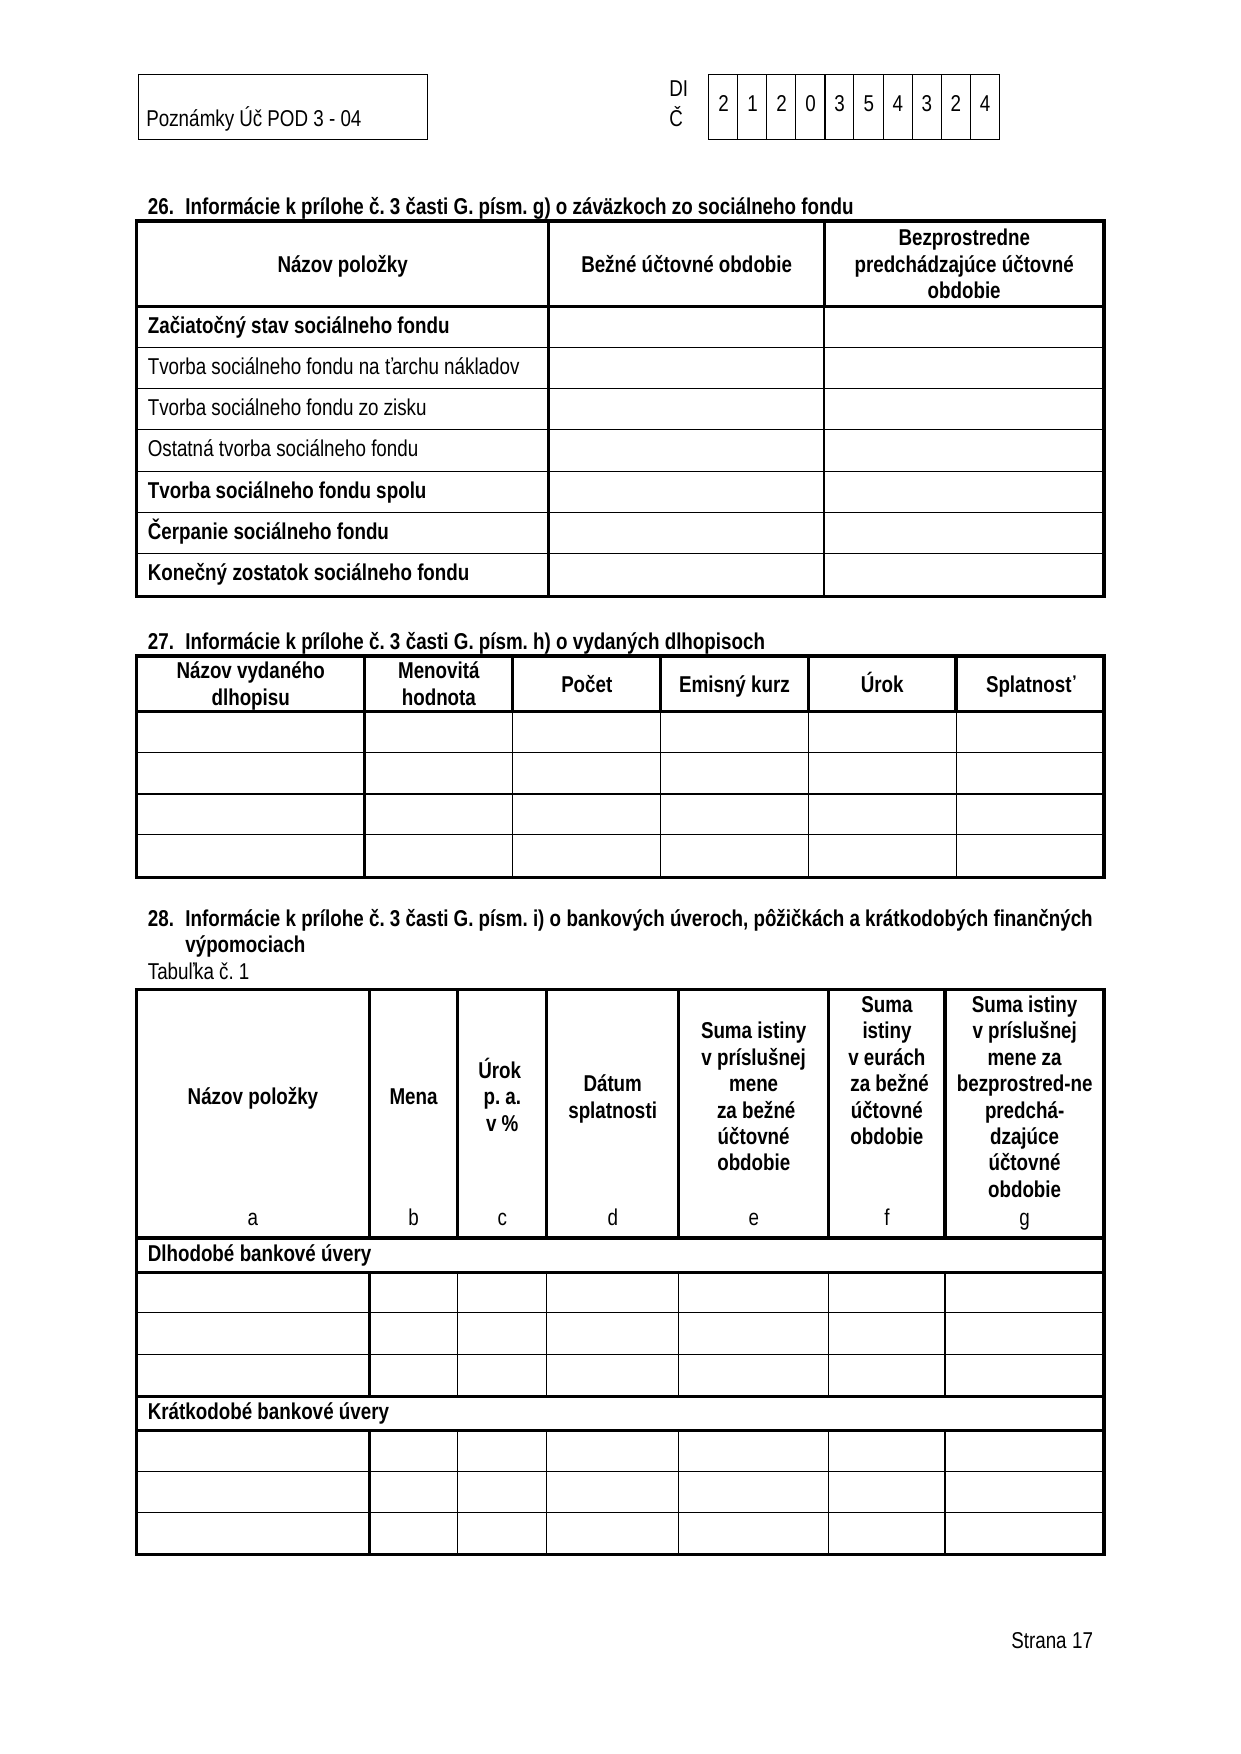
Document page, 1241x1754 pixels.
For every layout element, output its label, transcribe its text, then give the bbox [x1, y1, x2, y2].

table_header Menovitá hodnota [366, 658, 511, 710]
table_cell [366, 795, 512, 834]
table_header Mena [371, 991, 456, 1202]
text Tabuľka č. 1 [148, 958, 1093, 984]
table_header Bezprostredne predchádzajúce účtovné obdobie [826, 223, 1102, 305]
title Informácie k prílohe č. 3 časti G. písm. g) o záväzkoch zo sociálneho fondu [148, 193, 1093, 219]
table_header Suma istiny v príslušnej mene za bezprostred-ne predchá-dzajúce účtovné obdobie [947, 991, 1102, 1202]
table_cell [371, 1513, 457, 1553]
table_cell [138, 1432, 368, 1471]
table_cell [946, 1432, 1102, 1471]
table_cell [957, 753, 1102, 793]
table_header Úrok [810, 658, 954, 710]
table_cell a [138, 1202, 368, 1236]
table_cell [661, 795, 808, 834]
table_cell Začiatočný stav sociálneho fondu [138, 308, 547, 347]
table_header Úrok p. a. v % [459, 991, 545, 1202]
table_cell d [548, 1202, 677, 1236]
table_cell [366, 753, 512, 793]
table_cell [138, 1513, 368, 1553]
table_cell [550, 348, 823, 388]
table_cell [679, 1274, 828, 1312]
table_cell [371, 1313, 457, 1353]
table_cell [829, 1472, 944, 1512]
table_cell [371, 1432, 457, 1471]
table_cell [957, 835, 1102, 876]
table_cell [458, 1274, 546, 1312]
table_cell [550, 472, 823, 512]
table_cell [829, 1355, 944, 1395]
title Informácie k prílohe č. 3 časti G. písm. h) o vydaných dlhopisoch [148, 628, 1093, 654]
table_cell [513, 795, 660, 834]
table_cell Tvorba sociálneho fondu spolu [138, 472, 547, 512]
table_cell [829, 1274, 944, 1312]
table_header Názov položky [138, 223, 547, 305]
table_cell [809, 713, 956, 752]
title Informácie k prílohe č. 3 časti G. písm. i) o bankových úveroch, pôžičkách a krátkodobých finančných výpomociach [148, 905, 1093, 958]
table_header Splatnosť [958, 658, 1102, 710]
table_cell g [947, 1202, 1102, 1236]
table_cell [458, 1313, 546, 1353]
table_cell [946, 1313, 1102, 1353]
table_header Suma istiny v eurách za bežné účtovné obdobie [830, 991, 943, 1202]
table_cell [946, 1472, 1102, 1512]
table_cell [513, 753, 660, 793]
table_cell [550, 554, 823, 595]
table_cell [547, 1355, 678, 1395]
table_cell [458, 1472, 546, 1512]
table_cell [547, 1432, 678, 1471]
table_cell [513, 835, 660, 876]
table_cell [825, 430, 1102, 471]
table_cell [138, 753, 363, 793]
table_cell c [459, 1202, 545, 1236]
table_cell Ostatná tvorba sociálneho fondu [138, 430, 547, 471]
table_cell [547, 1313, 678, 1353]
table_cell [661, 753, 808, 793]
table_cell [825, 348, 1102, 388]
table_cell [661, 713, 808, 752]
table_header Bežné účtovné obdobie [550, 223, 823, 305]
table_cell Tvorba sociálneho fondu zo zisku [138, 389, 547, 429]
table_cell [138, 795, 363, 834]
table_cell [809, 753, 956, 793]
table_cell [946, 1355, 1102, 1395]
table_cell [138, 713, 363, 752]
table_cell [825, 308, 1102, 347]
table_cell [829, 1432, 944, 1471]
table_cell Krátkodobé bankové úvery [138, 1398, 1102, 1429]
table_cell [957, 713, 1102, 752]
table_cell [825, 389, 1102, 429]
table_cell [825, 554, 1102, 595]
table_cell [825, 472, 1102, 512]
table_header Počet [514, 658, 659, 710]
table_header Názov vydaného dlhopisu [138, 658, 363, 710]
table_cell [825, 513, 1102, 553]
table_cell [679, 1513, 828, 1553]
table_cell [661, 835, 808, 876]
table_cell [371, 1355, 457, 1395]
table_cell [513, 713, 660, 752]
table_cell [138, 835, 363, 876]
table_cell [550, 430, 823, 471]
table_cell [371, 1274, 457, 1312]
table_cell Čerpanie sociálneho fondu [138, 513, 547, 553]
table_cell [138, 1313, 368, 1353]
table_cell [829, 1313, 944, 1353]
table_cell Dlhodobé bankové úvery [138, 1240, 1102, 1271]
table_cell [366, 835, 512, 876]
table_cell [679, 1313, 828, 1353]
table_cell f [830, 1202, 943, 1236]
table_cell b [371, 1202, 456, 1236]
table_cell [946, 1274, 1102, 1312]
table_cell [547, 1513, 678, 1553]
table_cell [547, 1274, 678, 1312]
table_cell [138, 1355, 368, 1395]
table_cell [366, 713, 512, 752]
table_cell Tvorba sociálneho fondu na ťarchu nákladov [138, 348, 547, 388]
table_header Suma istiny v príslušnej mene za bežné účtovné obdobie [680, 991, 827, 1202]
table_cell [458, 1355, 546, 1395]
table_cell [679, 1472, 828, 1512]
table_cell [829, 1513, 944, 1553]
table_cell e [680, 1202, 827, 1236]
table_cell Konečný zostatok sociálneho fondu [138, 554, 547, 595]
table_header Názov položky [138, 991, 368, 1202]
table_cell [550, 513, 823, 553]
table_cell [946, 1513, 1102, 1553]
table_cell [138, 1274, 368, 1312]
table_header Dátum splatnosti [548, 991, 677, 1202]
table_cell [550, 308, 823, 347]
table_cell [957, 795, 1102, 834]
table_cell [371, 1472, 457, 1512]
table_cell [679, 1432, 828, 1471]
table_cell [550, 389, 823, 429]
table_cell [458, 1432, 546, 1471]
table_cell [458, 1513, 546, 1553]
table_cell [809, 795, 956, 834]
table_cell [138, 1472, 368, 1512]
table_header Emisný kurz [662, 658, 807, 710]
table_cell [547, 1472, 678, 1512]
table_cell [809, 835, 956, 876]
table_cell [679, 1355, 828, 1395]
